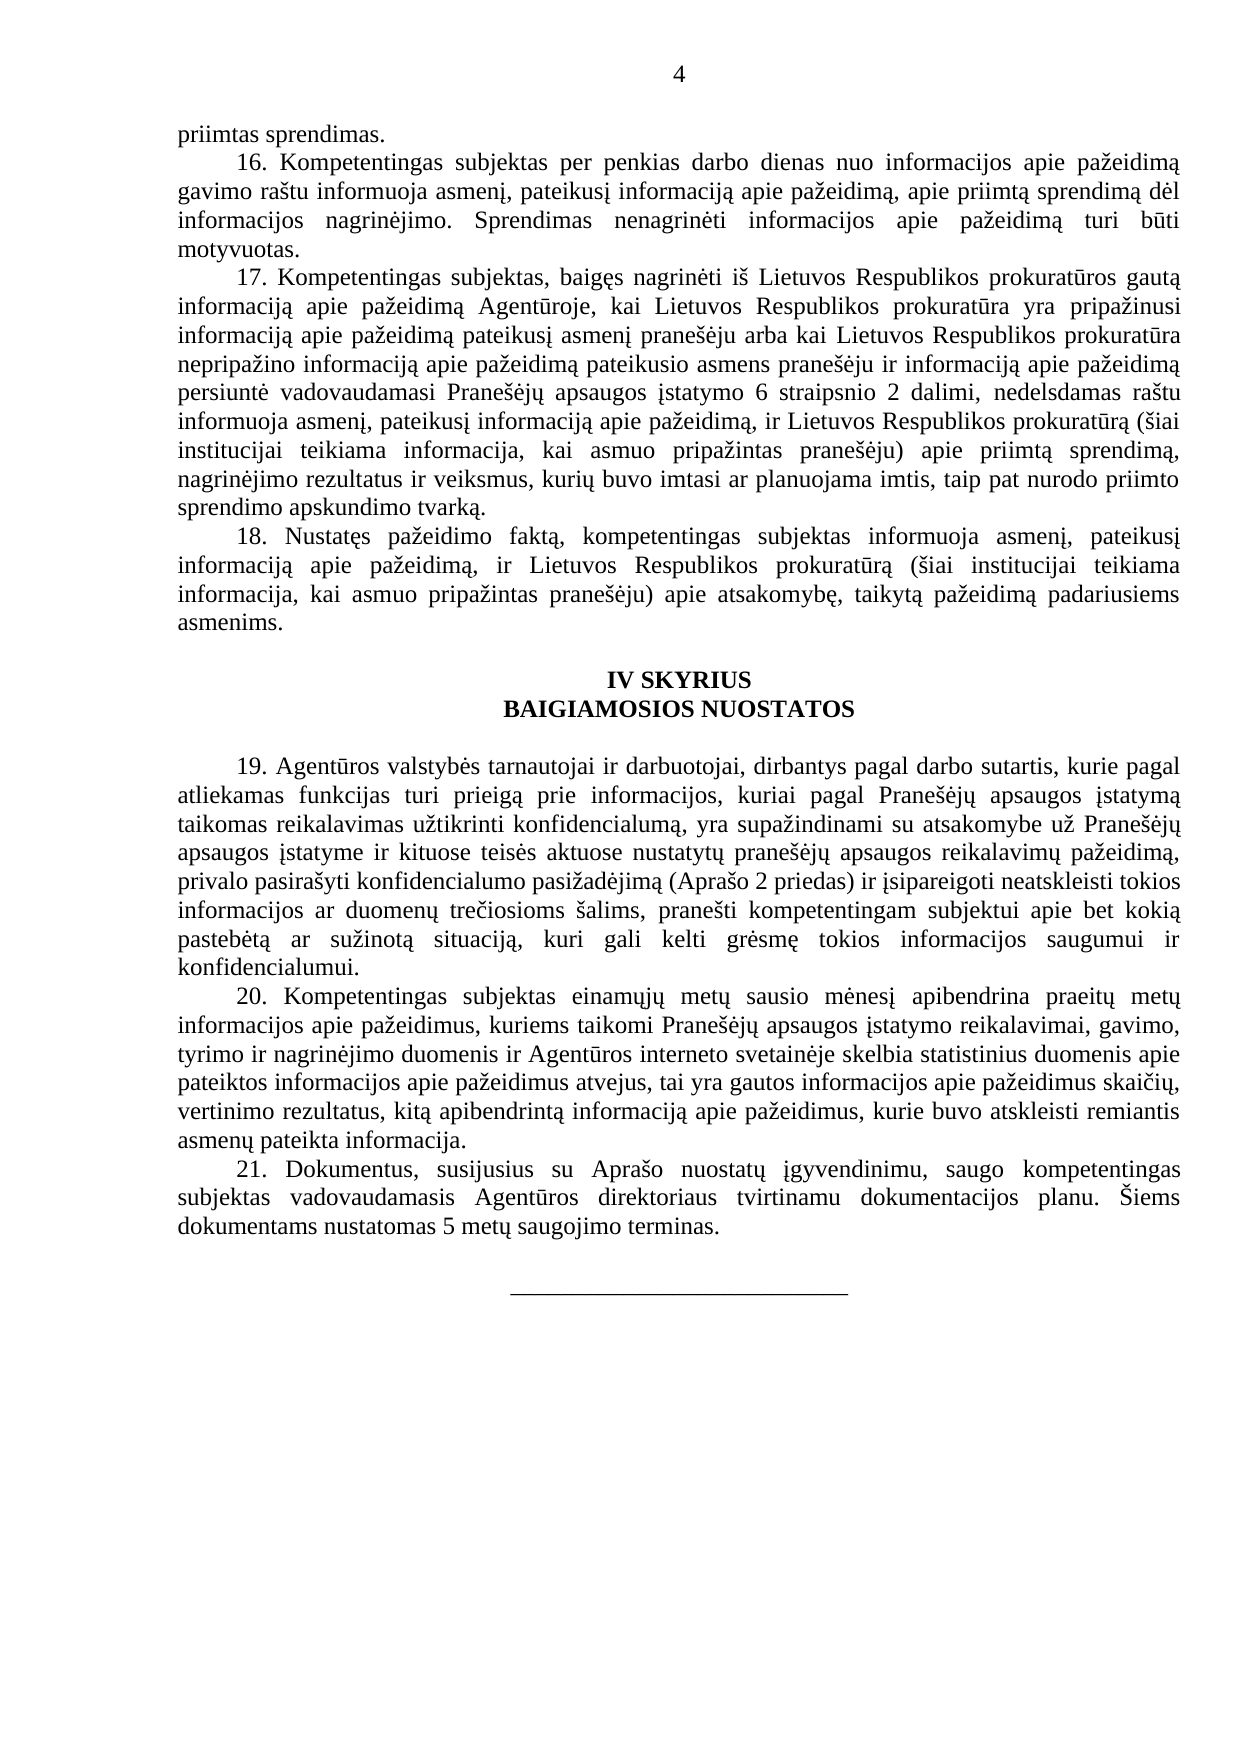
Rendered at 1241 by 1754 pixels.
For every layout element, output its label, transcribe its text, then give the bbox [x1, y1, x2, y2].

text 20. Kompetentingas subjektas einamųjų metų sausio mėnesį apibendrina praeitų metų informacijos apie pažeidimus, kuriems taikomi Pranešėjų apsaugos įstatymo reikalavimai, gavimo, tyrimo ir nagrinėjimo duomenis ir Agentūros interneto svetainėje skelbia statistinius duomenis apie pateiktos informacijos apie pažeidimus atvejus, tai yra gautos informacijos apie pažeidimus skaičių, vertinimo rezultatus, kitą apibendrintą informaciją apie pažeidimus, kurie buvo atskleisti remiantis asmenų pateikta informacija. [177, 981, 1181, 1154]
text ___________________________ [177, 1269, 1181, 1297]
text 16. Kompetentingas subjektas per penkias darbo dienas nuo informacijos apie pažeidimą gavimo raštu informuoja asmenį, pateikusį informaciją apie pažeidimą, apie priimtą sprendimą dėl informacijos nagrinėjimo. Sprendimas nenagrinėti informacijos apie pažeidimą turi būti motyvuotas. [177, 147, 1181, 262]
text 18. Nustatęs pažeidimo faktą, kompetentingas subjektas informuoja asmenį, pateikusį informaciją apie pažeidimą, ir Lietuvos Respublikos prokuratūrą (šiai institucijai teikiama informacija, kai asmuo pripažintas pranešėju) apie atsakomybę, taikytą pažeidimą padariusiems asmenims. [177, 521, 1181, 636]
text BAIGIAMOSIOS NUOSTATOS [177, 694, 1181, 722]
text 21. Dokumentus, susijusius su Aprašo nuostatų įgyvendinimu, saugo kompetentingas subjektas vadovaudamasis Agentūros direktoriaus tvirtinamu dokumentacijos planu. Šiems dokumentams nustatomas 5 metų saugojimo terminas. [177, 1154, 1181, 1240]
text IV SKYRIUS [177, 665, 1181, 694]
text 19. Agentūros valstybės tarnautojai ir darbuotojai, dirbantys pagal darbo sutartis, kurie pagal atliekamas funkcijas turi prieigą prie informacijos, kuriai pagal Pranešėjų apsaugos įstatymą taikomas reikalavimas užtikrinti konfidencialumą, yra supažindinami su atsakomybe už Pranešėjų apsaugos įstatyme ir kituose teisės aktuose nustatytų pranešėjų apsaugos reikalavimų pažeidimą, privalo pasirašyti konfidencialumo pasižadėjimą (Aprašo 2 priedas) ir įsipareigoti neatskleisti tokios informacijos ar duomenų trečiosioms šalims, pranešti kompetentingam subjektui apie bet kokią pastebėtą ar sužinotą situaciją, kuri gali kelti grėsmę tokios informacijos saugumui ir konfidencialumui. [177, 751, 1181, 981]
text 17. Kompetentingas subjektas, baigęs nagrinėti iš Lietuvos Respublikos prokuratūros gautą informaciją apie pažeidimą Agentūroje, kai Lietuvos Respublikos prokuratūra yra pripažinusi informaciją apie pažeidimą pateikusį asmenį pranešėju arba kai Lietuvos Respublikos prokuratūra nepripažino informaciją apie pažeidimą pateikusio asmens pranešėju ir informaciją apie pažeidimą persiuntė vadovaudamasi Pranešėjų apsaugos įstatymo 6 straipsnio 2 dalimi, nedelsdamas raštu informuoja asmenį, pateikusį informaciją apie pažeidimą, ir Lietuvos Respublikos prokuratūrą (šiai institucijai teikiama informacija, kai asmuo pripažintas pranešėju) apie priimtą sprendimą, nagrinėjimo rezultatus ir veiksmus, kurių buvo imtasi ar planuojama imtis, taip pat nurodo priimto sprendimo apskundimo tvarką. [177, 262, 1181, 521]
text priimtas sprendimas. [177, 119, 1181, 147]
